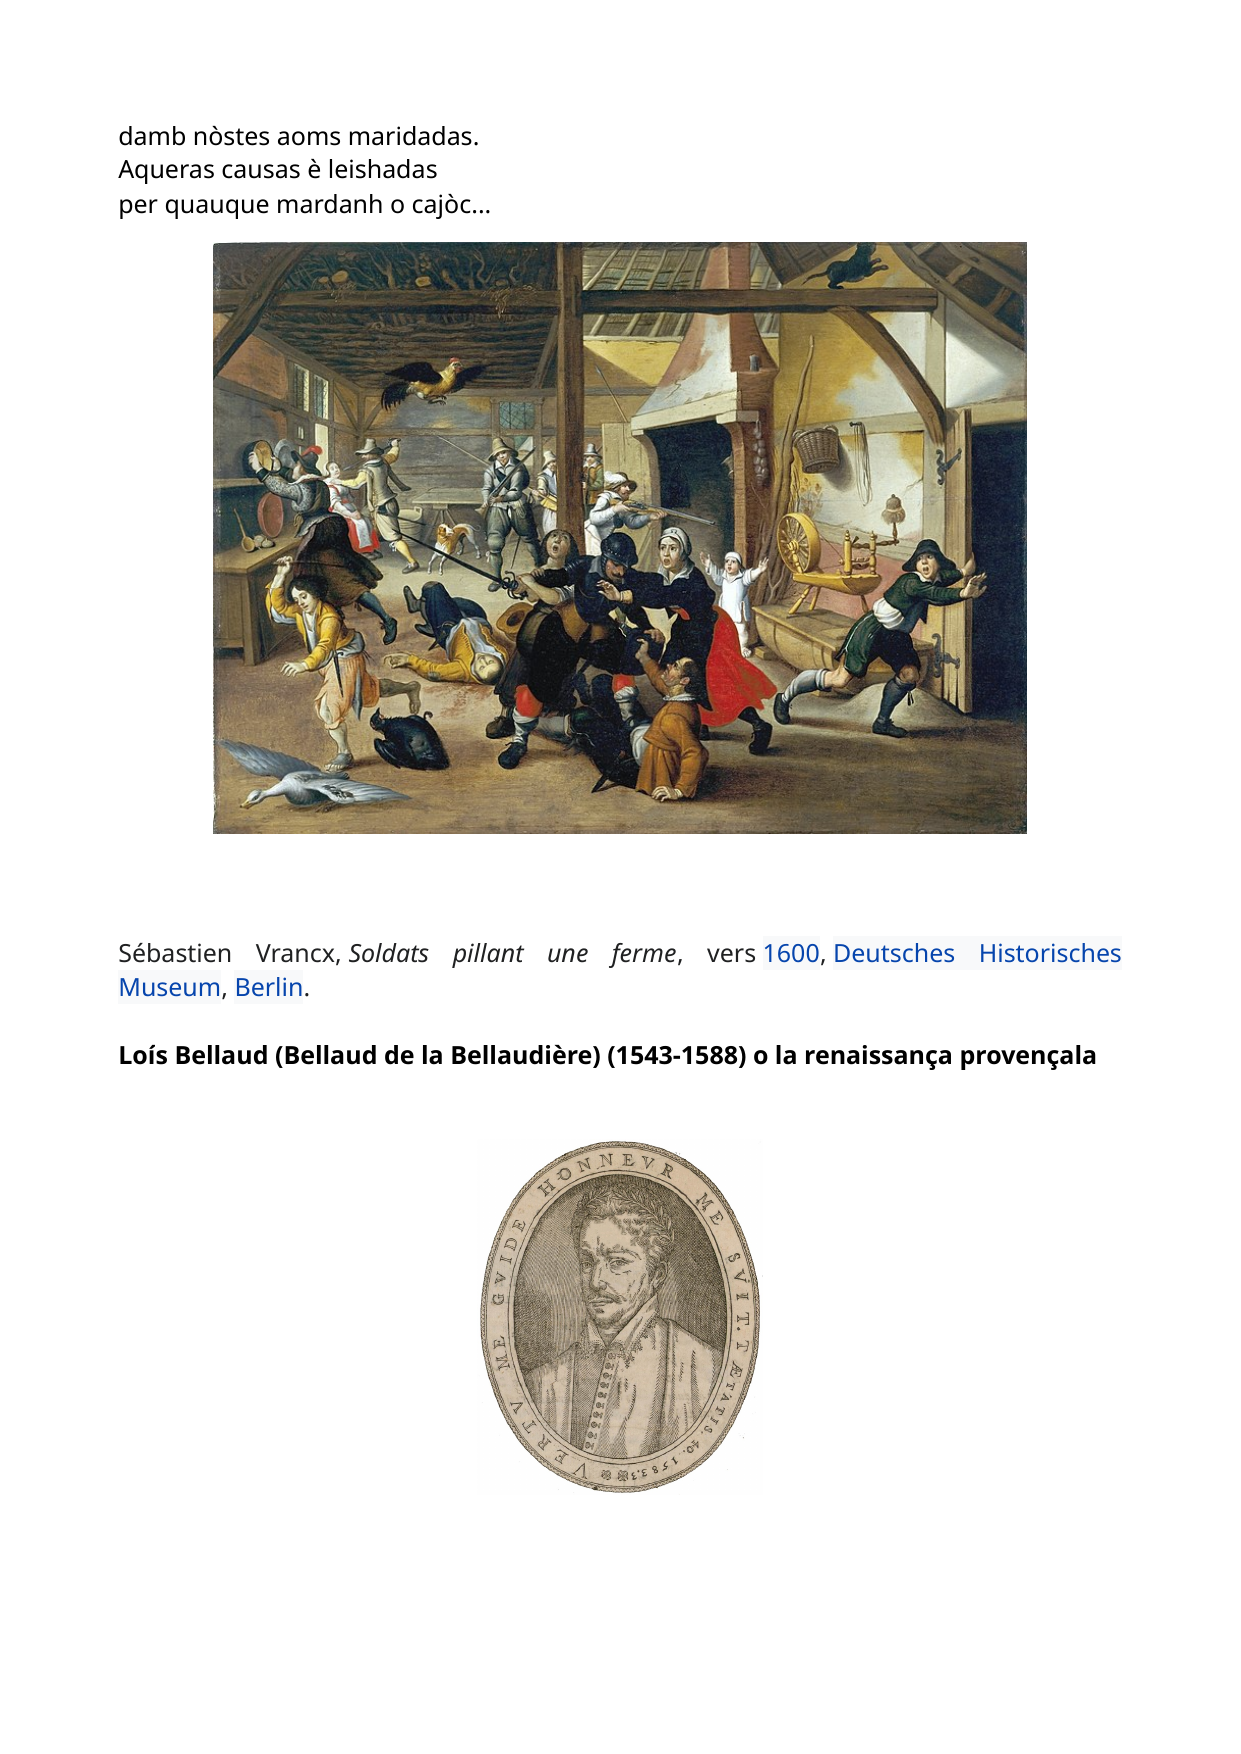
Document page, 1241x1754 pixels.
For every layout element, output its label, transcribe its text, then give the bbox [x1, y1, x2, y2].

text Sébastien Vrancx, Soldats pillant une ferme, vers 1600, Deutsches Historisches Museum, Berlin. [118, 936, 1122, 1004]
text Aqueras causas è leishadas [118, 152, 1122, 186]
picture [213, 242, 1027, 834]
text Loís Bellaud (Bellaud de la Bellaudière) (1543-1588) o la renaissança provençala [118, 1038, 1122, 1072]
text per quauque mardanh o cajòc... [118, 186, 1122, 220]
picture [477, 1139, 763, 1495]
text damb nòstes aoms maridadas. [118, 118, 1122, 152]
